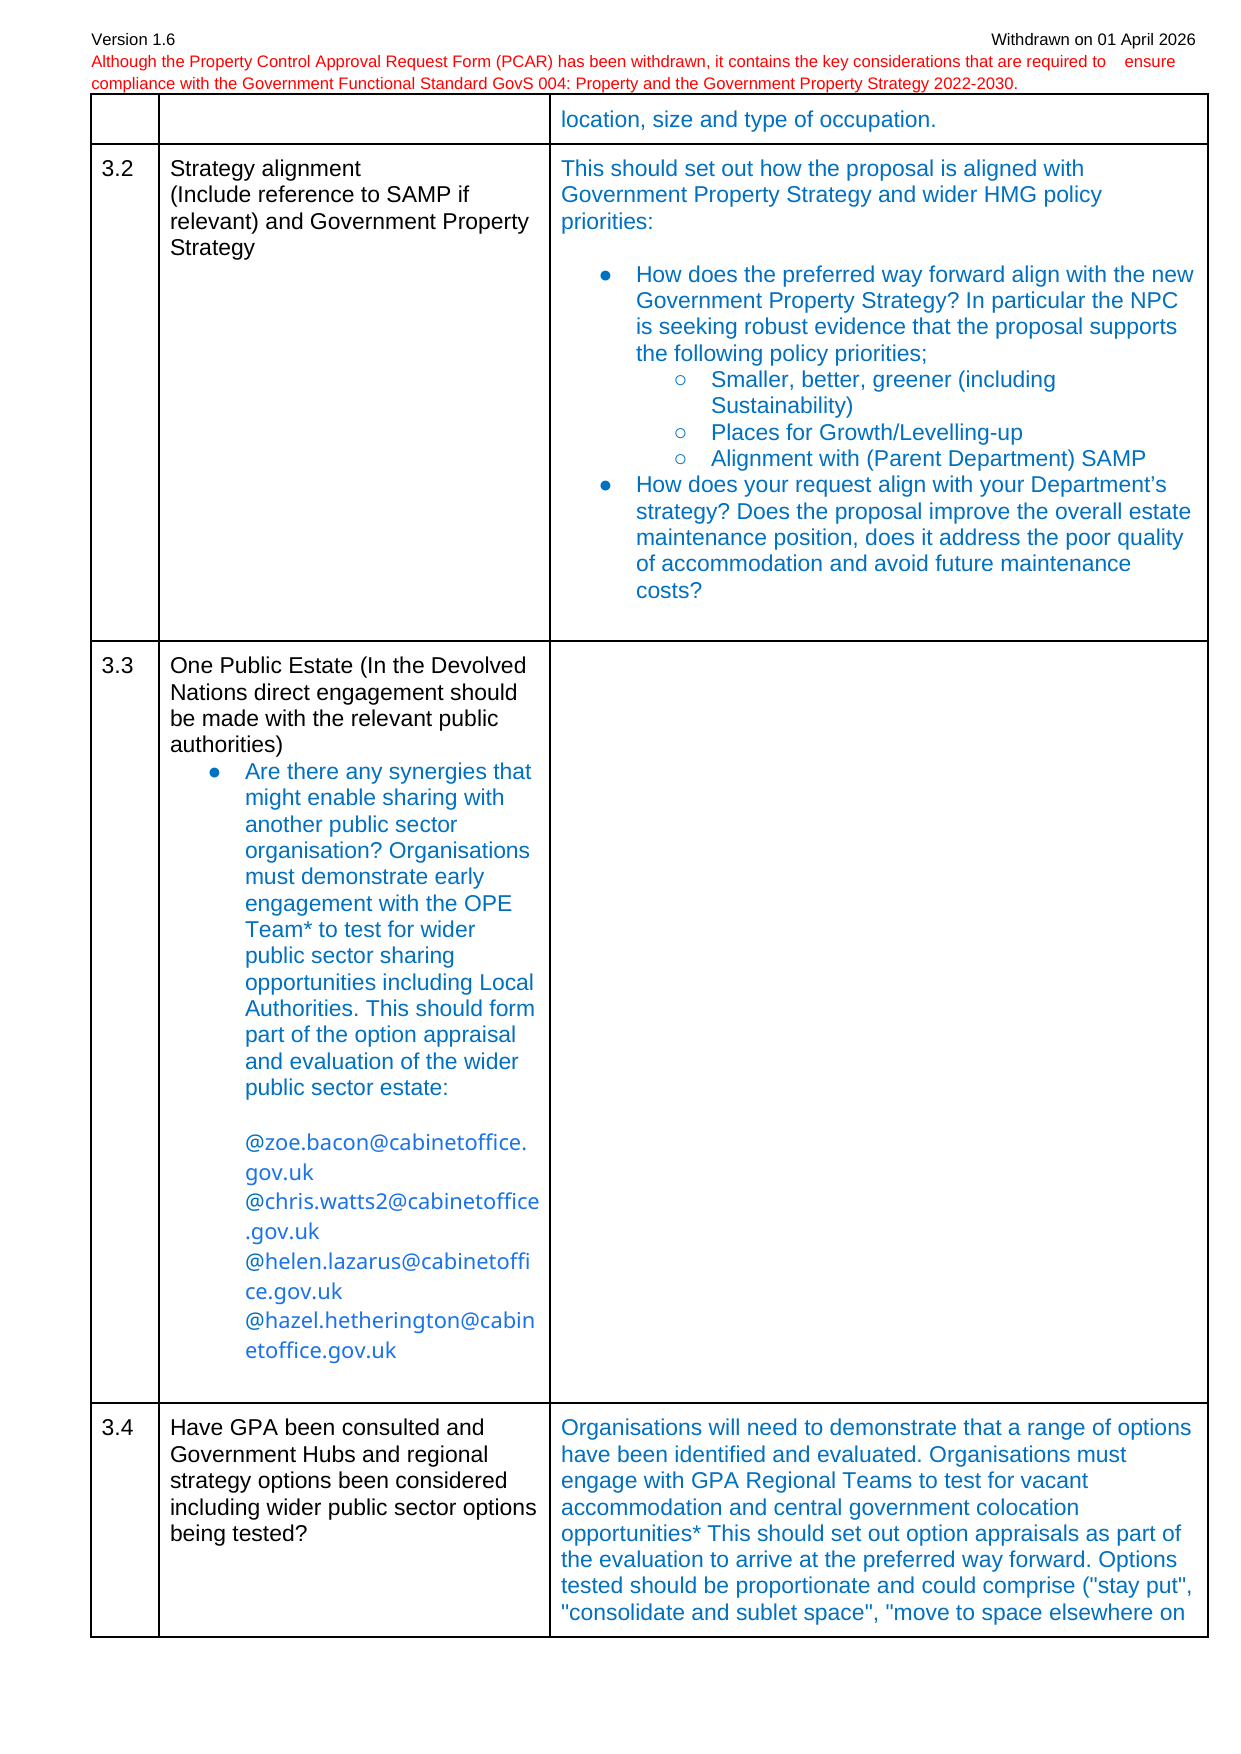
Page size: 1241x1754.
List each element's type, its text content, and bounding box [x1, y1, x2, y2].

table_cell 3.3 [92, 642, 158, 1402]
table_cell location, size and type of occupation. [551, 95, 1207, 143]
table_cell 3.4 [92, 1404, 158, 1636]
table_cell Strategy alignment (Include reference to SAMP if relevant) and Government Property Strategy [160, 145, 549, 640]
table_cell Have GPA been consulted and Government Hubs and regional strategy options been considered including wider public sector options being tested? [160, 1404, 549, 1636]
table_cell One Public Estate (In the Devolved Nations direct engagement should be made with the relevant public authorities) Are there any synergies that might enable sharing with another public sector organisation? Organisations must demonstrate early engagement with the OPE Team* to test for wider public sector sharing opportunities including Local Authorities. This should form part of the option appraisal and evaluation of the wider public sector estate: @zoe.bacon@cabinetoffice.gov.uk @chris.watts2@cabinetoffice.gov.uk @helen.lazarus@cabinetoffice.gov.uk @hazel.hetherington@cabinetoffice.gov.uk [160, 642, 549, 1402]
table_cell Organisations will need to demonstrate that a range of options have been identified and evaluated. Organisations must engage with GPA Regional Teams to test for vacant accommodation and central government colocation opportunities* This should set out option appraisals as part of the evaluation to arrive at the preferred way forward. Options tested should be proportionate and could comprise ("stay put", "consolidate and sublet space", "move to space elsewhere on [551, 1404, 1207, 1636]
table_cell [92, 95, 158, 143]
table_cell [551, 642, 1207, 1402]
table_cell 3.2 [92, 145, 158, 640]
table_cell This should set out how the proposal is aligned with Government Property Strategy and wider HMG policy priorities: How does the preferred way forward align with the new Government Property Strategy? In particular the NPC is seeking robust evidence that the proposal supports the following policy priorities; Smaller, better, greener (including Sustainability) Places for Growth/Levelling-up Alignment with (Parent Department) SAMP How does your request align with your Department’s strategy? Does the proposal improve the overall estate maintenance position, does it address the poor quality of accommodation and avoid future maintenance costs? [551, 145, 1207, 640]
table_cell [160, 95, 549, 143]
